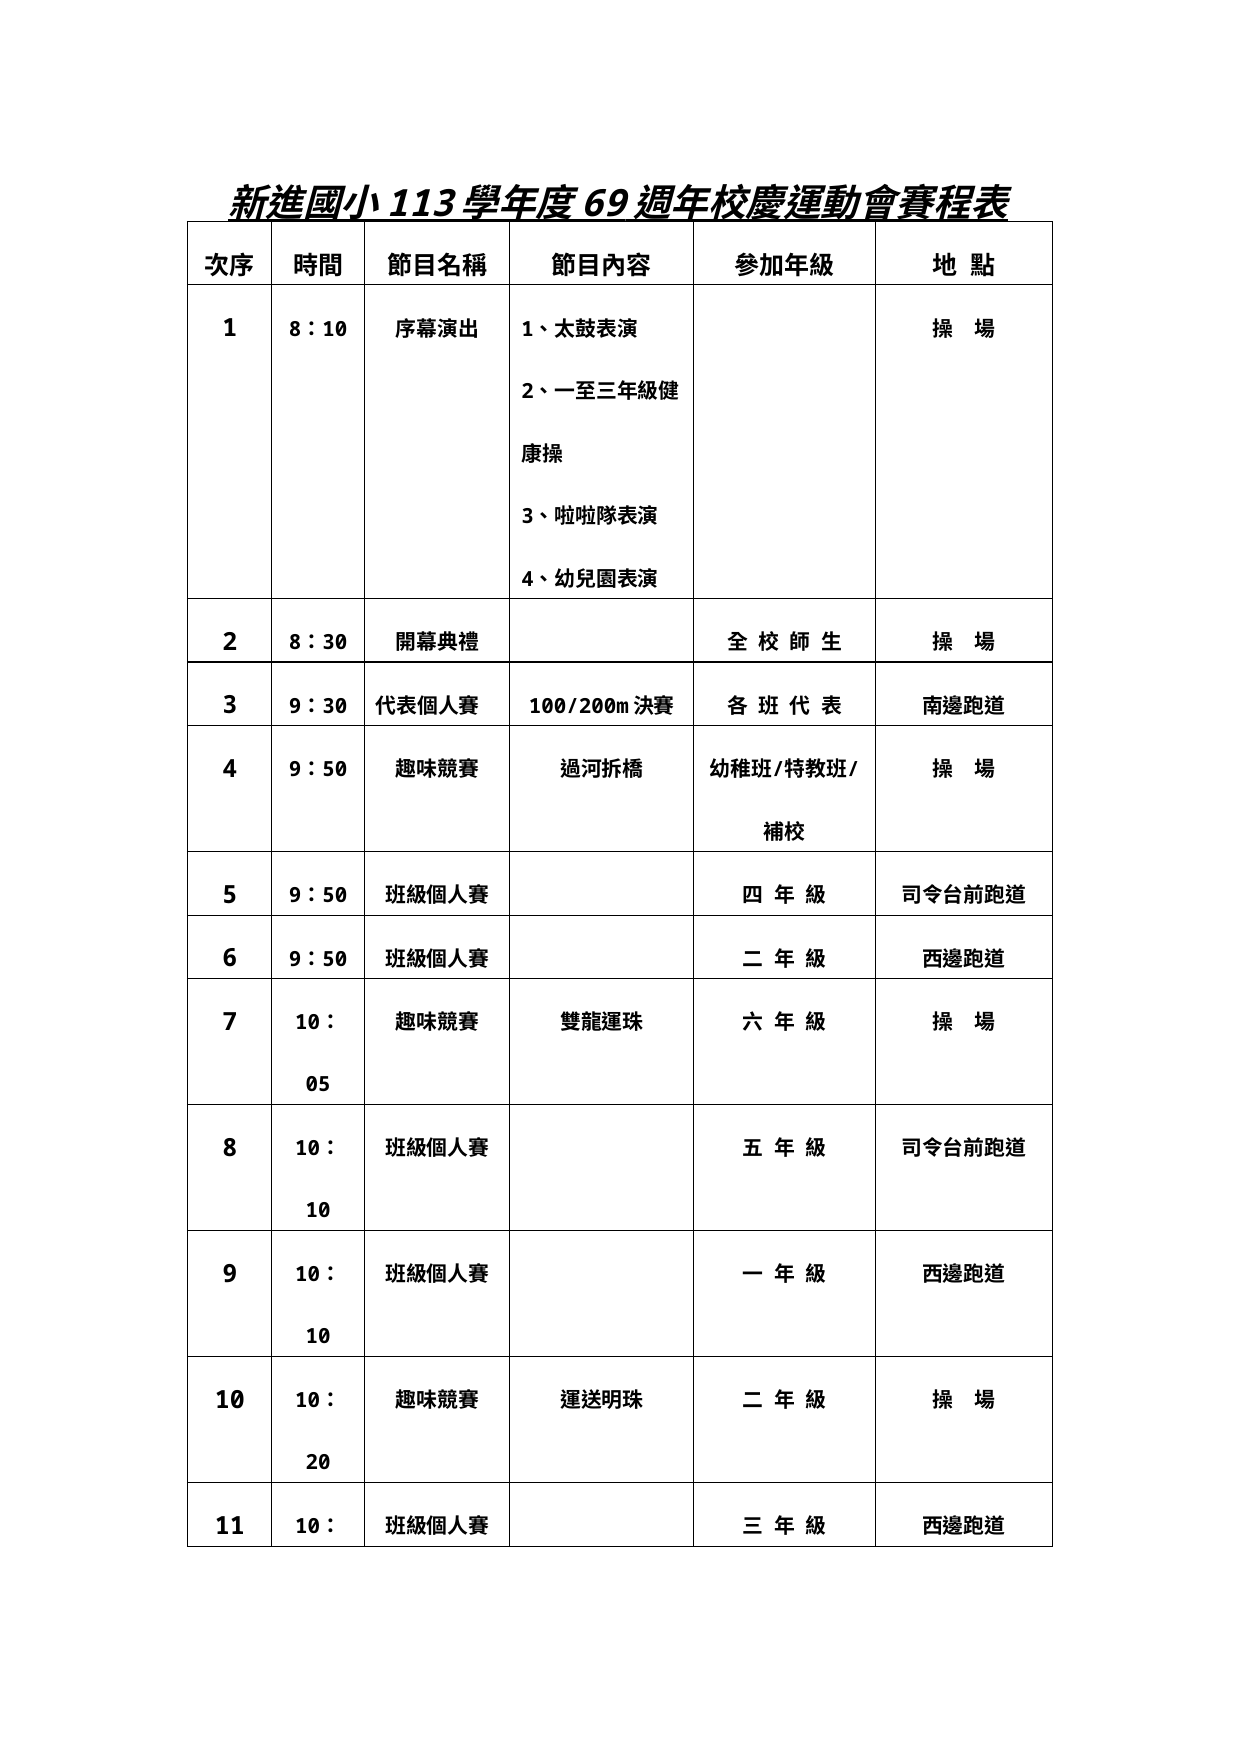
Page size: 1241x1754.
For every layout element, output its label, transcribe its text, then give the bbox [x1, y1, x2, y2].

table_cell 二 年 級 [694, 916, 875, 978]
table_cell 西邊跑道 [876, 1483, 1052, 1546]
table_cell 過河拆橋 [510, 726, 693, 851]
table_cell [510, 1105, 693, 1230]
table_cell 操 場 [876, 1357, 1052, 1482]
table_cell 11 [188, 1483, 271, 1546]
table_cell 運送明珠 [510, 1357, 693, 1482]
table_cell 幼稚班/特教班/補校 [694, 726, 875, 851]
table_cell 100/200m決賽 [510, 663, 693, 725]
table_cell 班級個人賽 [365, 916, 509, 978]
table_cell 9：50 [272, 916, 364, 978]
table_cell 6 [188, 916, 271, 978]
table_cell 10： [272, 1483, 364, 1546]
table_cell 各 班 代 表 [694, 663, 875, 725]
table_cell 4 [188, 726, 271, 851]
table_cell 8 [188, 1105, 271, 1230]
table_cell 四 年 級 [694, 852, 875, 914]
table_cell 代表個人賽 [365, 663, 509, 725]
table_cell 開幕典禮 [365, 599, 509, 661]
table_header 地 點 [876, 222, 1052, 284]
table_cell 司令台前跑道 [876, 852, 1052, 914]
table_cell 班級個人賽 [365, 852, 509, 914]
table_cell 9：50 [272, 852, 364, 914]
table_cell 趣味競賽 [365, 979, 509, 1104]
table_cell 全 校 師 生 [694, 599, 875, 661]
table_header 次序 [188, 222, 271, 284]
table_header 參加年級 [694, 222, 875, 284]
table_cell 六 年 級 [694, 979, 875, 1104]
table_cell [510, 852, 693, 914]
table_cell 操 場 [876, 285, 1052, 598]
table_cell [510, 1231, 693, 1356]
table_cell 9：30 [272, 663, 364, 725]
table_cell [510, 1483, 693, 1546]
table_cell 操 場 [876, 599, 1052, 661]
table_header 節目內容 [510, 222, 693, 284]
table_cell 西邊跑道 [876, 916, 1052, 978]
table_cell 西邊跑道 [876, 1231, 1052, 1356]
table_cell 10：20 [272, 1357, 364, 1482]
table_cell 班級個人賽 [365, 1105, 509, 1230]
table_cell 三 年 級 [694, 1483, 875, 1546]
table_cell 操 場 [876, 726, 1052, 851]
table_cell 序幕演出 [365, 285, 509, 598]
table_cell 8：30 [272, 599, 364, 661]
table_cell 1、太鼓表演 2、一至三年級健康操 3、啦啦隊表演 4、幼兒園表演 [510, 285, 693, 598]
table_header 時間 [272, 222, 364, 284]
table_cell 2 [188, 599, 271, 661]
table_cell [510, 916, 693, 978]
table_cell 趣味競賽 [365, 1357, 509, 1482]
table_cell 1 [188, 285, 271, 598]
table_cell 5 [188, 852, 271, 914]
table_cell 司令台前跑道 [876, 1105, 1052, 1230]
table_cell 9 [188, 1231, 271, 1356]
table_cell 一 年 級 [694, 1231, 875, 1356]
table_cell 8：10 [272, 285, 364, 598]
table_cell 10 [188, 1357, 271, 1482]
table_cell 二 年 級 [694, 1357, 875, 1482]
table_header 節目名稱 [365, 222, 509, 284]
table_cell 雙龍運珠 [510, 979, 693, 1104]
table_cell 操 場 [876, 979, 1052, 1104]
table_cell 10：10 [272, 1105, 364, 1230]
table_cell [510, 599, 693, 661]
table_cell 南邊跑道 [876, 663, 1052, 725]
table_cell [694, 285, 875, 598]
table_cell 10：10 [272, 1231, 364, 1356]
table_cell 班級個人賽 [365, 1231, 509, 1356]
table_cell 班級個人賽 [365, 1483, 509, 1546]
table_cell 9：50 [272, 726, 364, 851]
table_cell 五 年 級 [694, 1105, 875, 1230]
table_cell 趣味競賽 [365, 726, 509, 851]
text 新進國小113學年度69週年校慶運動會賽程表 [187, 158, 1053, 221]
table_cell 7 [188, 979, 271, 1104]
table_cell 10：05 [272, 979, 364, 1104]
table_cell 3 [188, 663, 271, 725]
